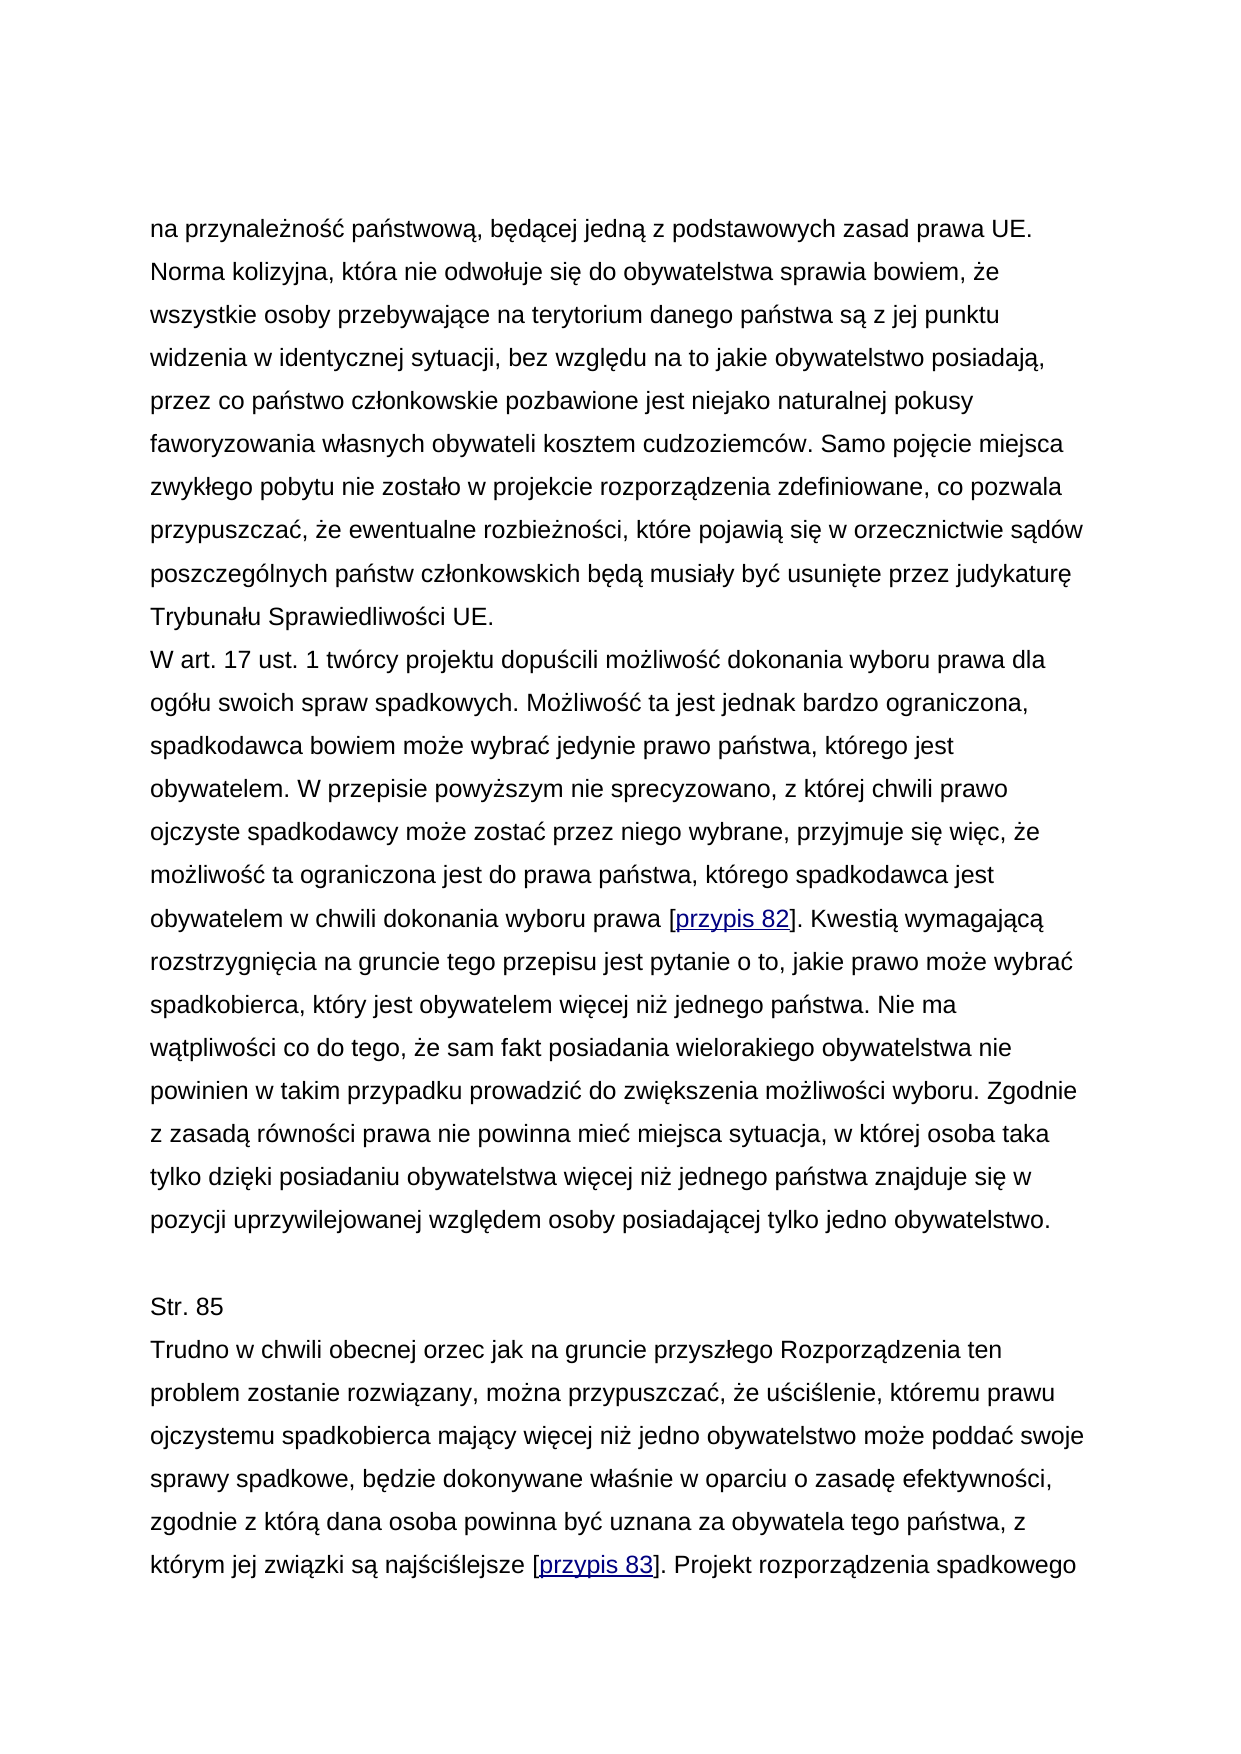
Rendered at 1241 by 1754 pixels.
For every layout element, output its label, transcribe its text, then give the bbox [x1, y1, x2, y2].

text W art. 17 ust. 1 twórcy projektu dopuścili możliwość dokonania wyboru prawa dla ogółu swoich spraw spadkowych. Możliwość ta jest jednak bardzo ograniczona, spadkodawca bowiem może wybrać jedynie prawo państwa, którego jest obywatelem. W przepisie powyższym nie sprecyzowano, z której chwili prawo ojczyste spadkodawcy może zostać przez niego wybrane, przyjmuje się więc, że możliwość ta ograniczona jest do prawa państwa, którego spadkodawca jest obywatelem w chwili dokonania wyboru prawa [przypis 82]. Kwestią wymagającą rozstrzygnięcia na gruncie tego przepisu jest pytanie o to, jakie prawo może wybrać spadkobierca, który jest obywatelem więcej niż jednego państwa. Nie ma wątpliwości co do tego, że sam fakt posiadania wielorakiego obywatelstwa nie powinien w takim przypadku prowadzić do zwiększenia możliwości wyboru. Zgodnie z zasadą równości prawa nie powinna mieć miejsca sytuacja, w której osoba taka tylko dzięki posiadaniu obywatelstwa więcej niż jednego państwa znajduje się w pozycji uprzywilejowanej względem osoby posiadającej tylko jedno obywatelstwo. [150, 645, 1090, 1234]
text Str. 85 [150, 1292, 1090, 1320]
text Trudno w chwili obecnej orzec jak na gruncie przyszłego Rozporządzenia ten problem zostanie rozwiązany, można przypuszczać, że uściślenie, któremu prawu ojczystemu spadkobierca mający więcej niż jedno obywatelstwo może poddać swoje sprawy spadkowe, będzie dokonywane właśnie w oparciu o zasadę efektywności, zgodnie z którą dana osoba powinna być uznana za obywatela tego państwa, z którym jej związki są najściślejsze [przypis 83]. Projekt rozporządzenia spadkowego [150, 1335, 1090, 1579]
text na przynależność państwową, będącej jedną z podstawowych zasad prawa UE. Norma kolizyjna, która nie odwołuje się do obywatelstwa sprawia bowiem, że wszystkie osoby przebywające na terytorium danego państwa są z jej punktu widzenia w identycznej sytuacji, bez względu na to jakie obywatelstwo posiadają, przez co państwo członkowskie pozbawione jest niejako naturalnej pokusy faworyzowania własnych obywateli kosztem cudzoziemców. Samo pojęcie miejsca zwykłego pobytu nie zostało w projekcie rozporządzenia zdefiniowane, co pozwala przypuszczać, że ewentualne rozbieżności, które pojawią się w orzecznictwie sądów poszczególnych państw członkowskich będą musiały być usunięte przez judykaturę Trybunału Sprawiedliwości UE. [150, 213, 1090, 630]
